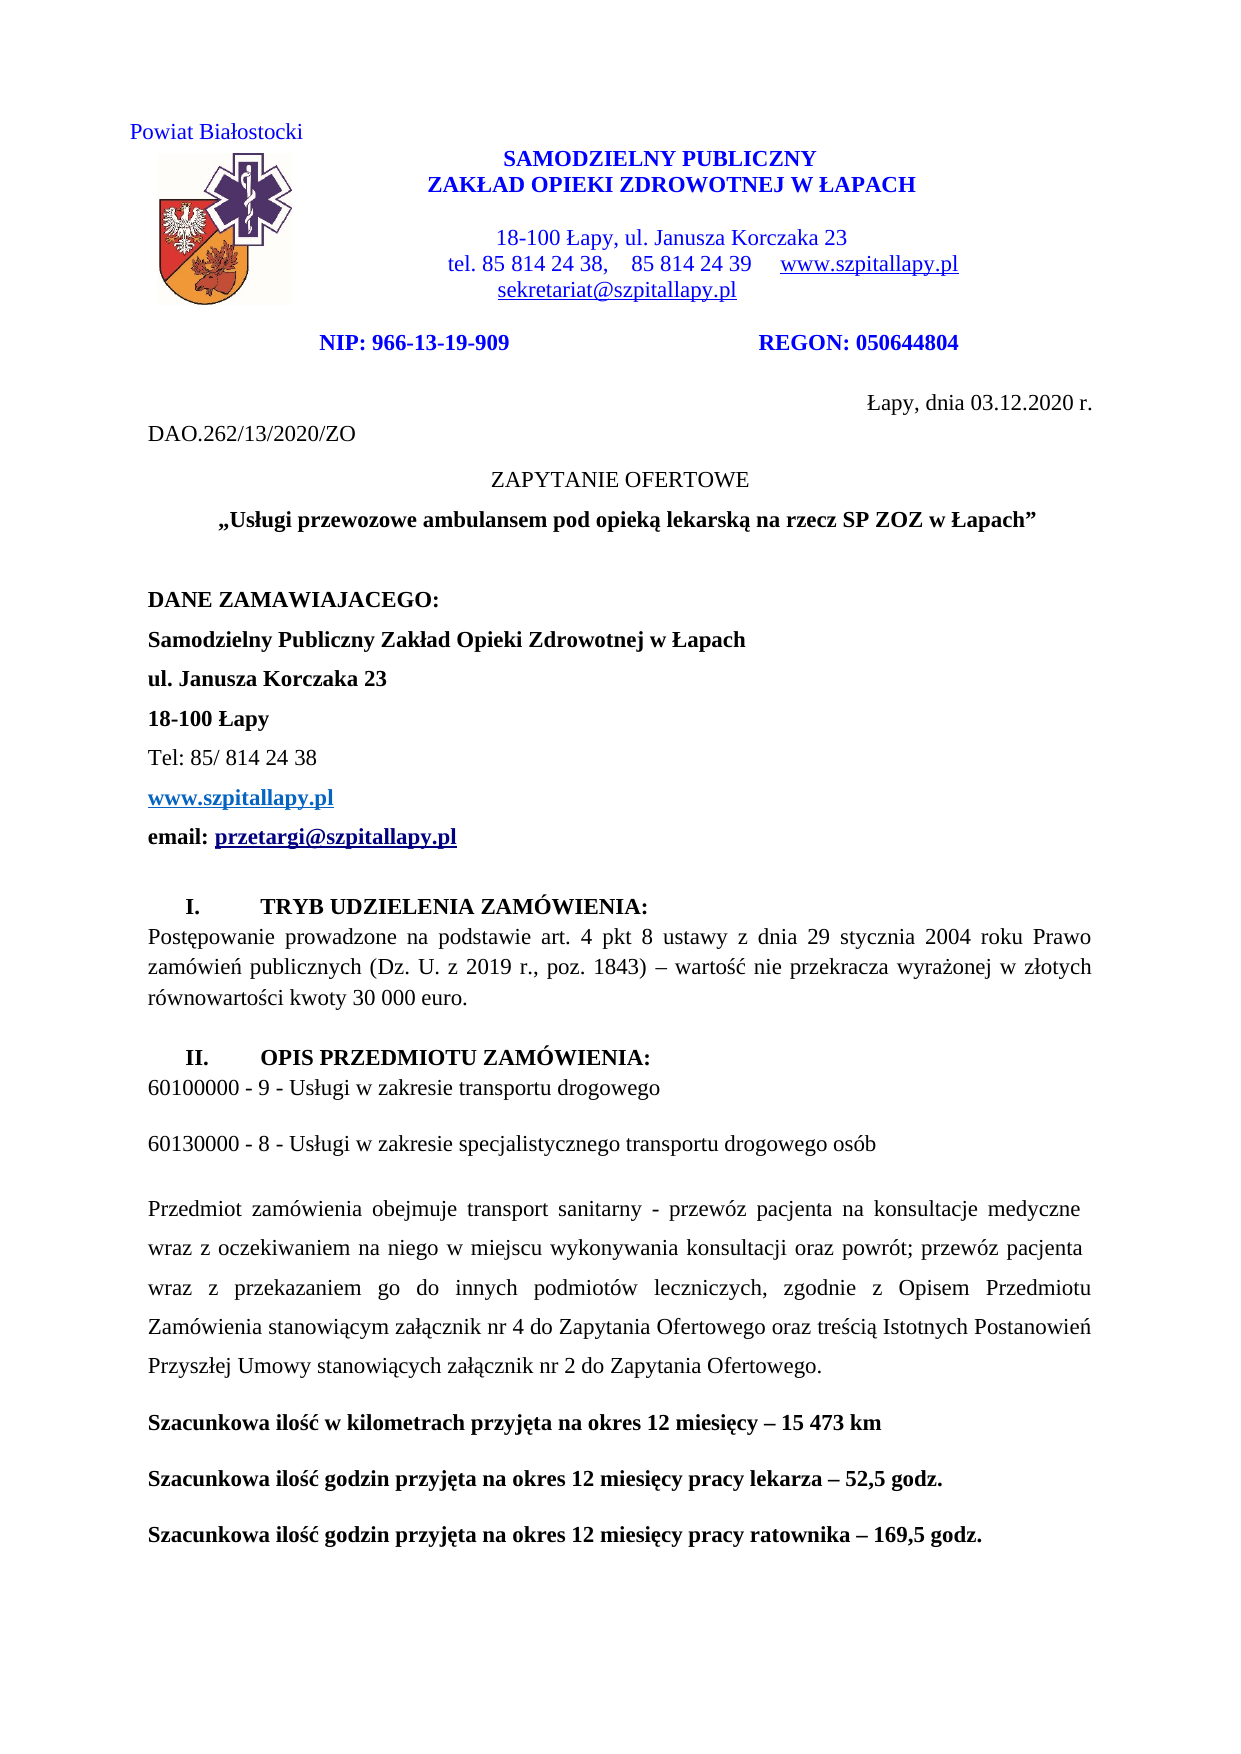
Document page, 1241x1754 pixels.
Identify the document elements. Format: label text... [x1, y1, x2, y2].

text Przedmiot zamówienia obejmuje transport sanitarny - przewóz pacjenta na konsultacje medyczne wraz z oczekiwaniem na niego w miejscu wykonywania konsultacji oraz powrót; przewóz pacjenta wraz z przekazaniem go do innych podmiotów leczniczych, zgodnie z Opisem Przedmiotu Zamówienia stanowiącym załącznik nr 4 do Zapytania Ofertowego oraz treścią Istotnych Postanowień Przyszłej Umowy stanowiących załącznik nr 2 do Zapytania Ofertowego. [148, 1194, 1093, 1379]
list OPIS PRZEDMIOTU ZAMÓWIENIA: [185, 1044, 1093, 1070]
text 18-100 Łapy, ul. Janusza Korczaka 23 [293, 224, 1093, 250]
text 60100000 - 9 - Usługi w zakresie transportu drogowego [148, 1074, 1089, 1101]
list TRYB UDZIELENIA ZAMÓWIENIA: [185, 893, 1093, 919]
text ZAKŁAD OPIEKI ZDROWOTNEJ W ŁAPACH [293, 171, 1093, 197]
text tel. 85 814 24 38, 85 814 24 39 www.szpitallapy.pl sekretariat@szpitallapy.pl [293, 250, 1093, 303]
text DAO.262/13/2020/ZO [148, 420, 1093, 446]
text ZAPYTANIE OFERTOWE [148, 467, 1093, 493]
text email: przetargi@szpitallapy.pl [148, 823, 1093, 850]
text Szacunkowa ilość godzin przyjęta na okres 12 miesięcy pracy lekarza – 52,5 godz. [148, 1465, 1093, 1491]
text Szacunkowa ilość godzin przyjęta na okres 12 miesięcy pracy ratownika – 169,5 godz. [148, 1521, 1093, 1547]
text Samodzielny Publiczny Zakład Opieki Zdrowotnej w Łapach [148, 626, 1093, 652]
text DANE ZAMAWIAJACEGO: [148, 586, 1093, 613]
text Postępowanie prowadzone na podstawie art. 4 pkt 8 ustawy z dnia 29 stycznia 2004 roku Prawo zamówień publicznych (Dz. U. z 2019 r., poz. 1843) – wartość nie przekracza wyrażonej w złotych równowartości kwoty 30 000 euro. [148, 923, 1093, 1010]
text „Usługi przewozowe ambulansem pod opieką lekarską na rzecz SP ZOZ w Łapach” [148, 506, 1107, 532]
text ul. Janusza Korczaka 23 [148, 665, 1093, 692]
text NIP: 966-13-19-909 REGON: 050644804 [148, 329, 1093, 355]
text SAMODZIELNY PUBLICZNY [148, 144, 1093, 171]
text Tel: 85/ 814 24 38 [148, 744, 1093, 771]
text Łapy, dnia 03.12.2020 r. [673, 389, 1093, 416]
text Szacunkowa ilość w kilometrach przyjęta na okres 12 miesięcy – 15 473 km [148, 1409, 1093, 1435]
text 18-100 Łapy [148, 705, 1093, 731]
text 60130000 - 8 - Usługi w zakresie specjalistycznego transportu drogowego osób [148, 1130, 1089, 1157]
text Powiat Białostocki [118, 118, 487, 144]
text www.szpitallapy.pl [148, 784, 1093, 810]
